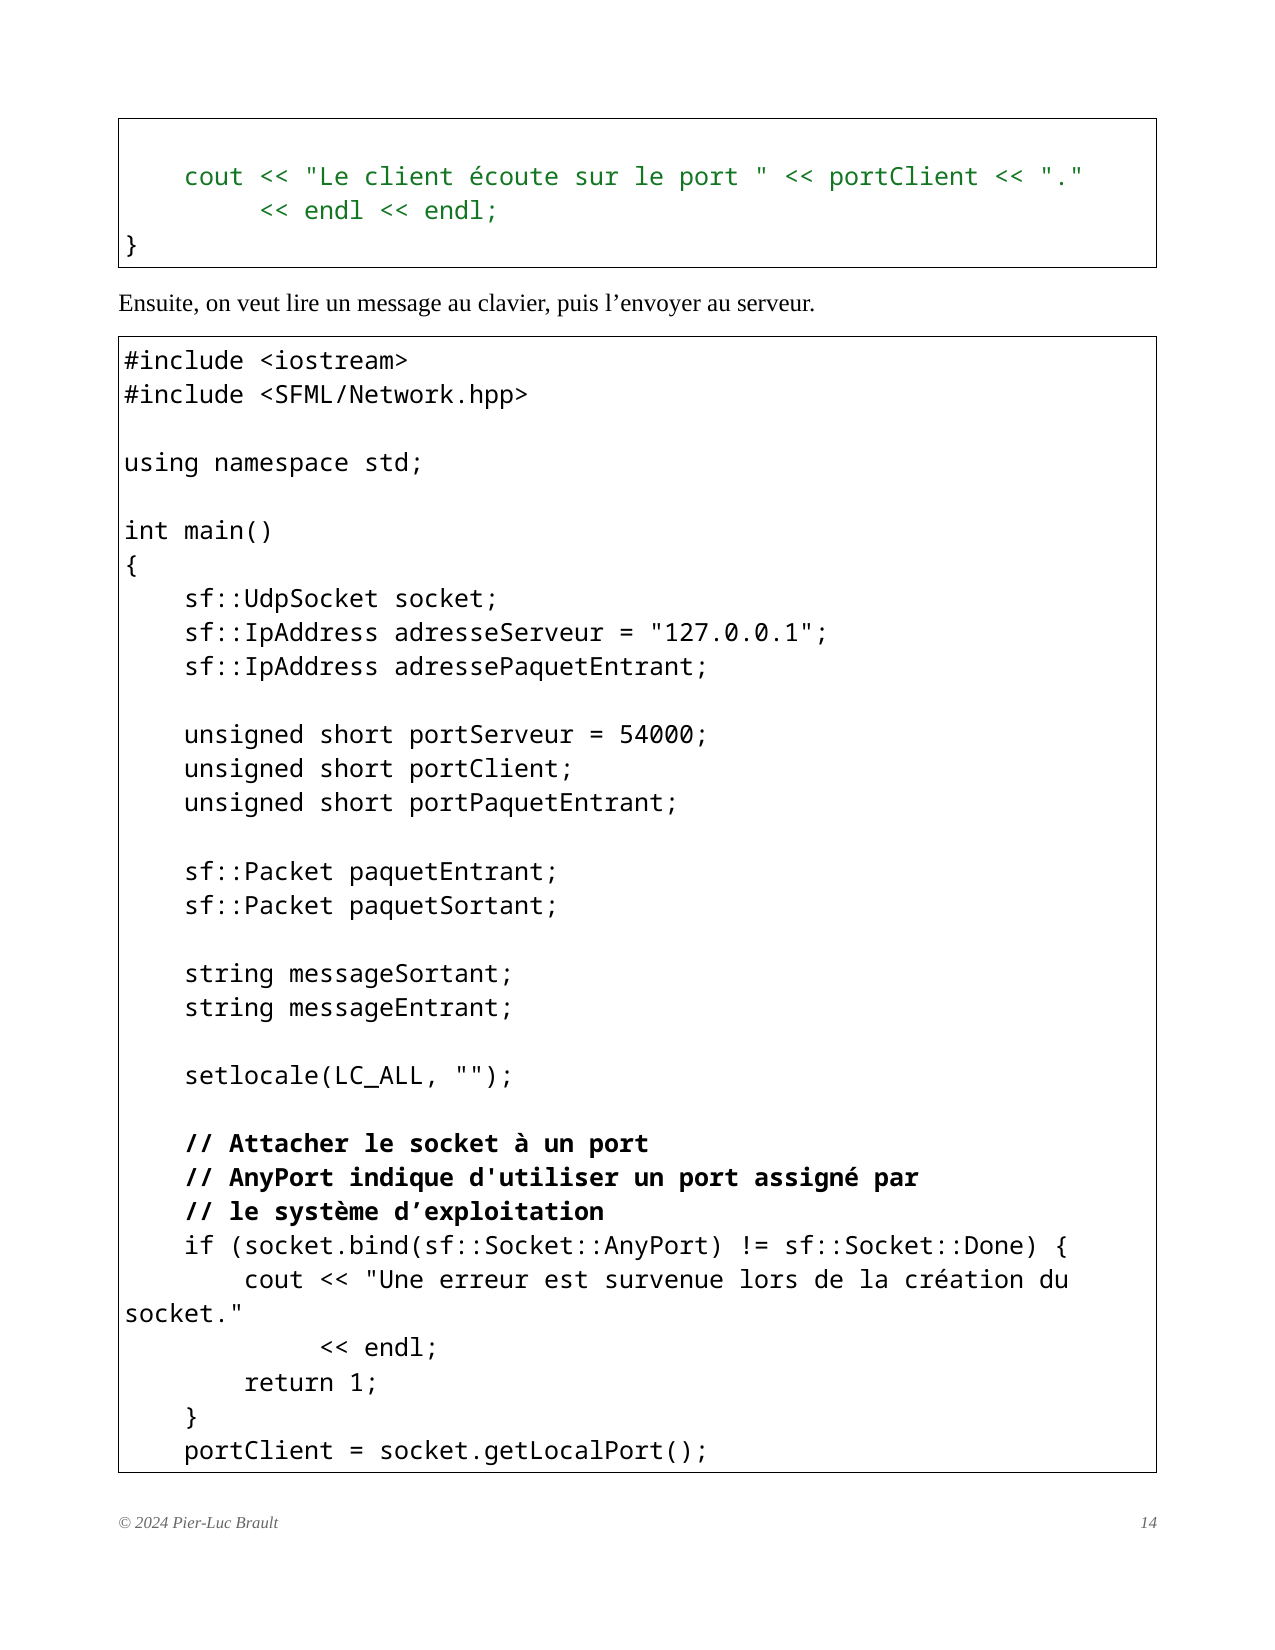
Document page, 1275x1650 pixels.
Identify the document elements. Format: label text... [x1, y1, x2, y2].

text Ensuite, on veut lire un message au clavier, puis l’envoyer au serveur. [118, 288, 1157, 317]
table_header #include <iostream> #include <SFML/Network.hpp> using namespace std; int main() { sf::UdpSocket socket; sf::IpAddress adresseServeur = "127.0.0.1"; sf::IpAddress adressePaquetEntrant; unsigned short portServeur = 54000; unsigned short portClient; unsigned short portPaquetEntrant; sf::Packet paquetEntrant; sf::Packet paquetSortant; string messageSortant; string messageEntrant; setlocale(LC_ALL, ""); // Attacher le socket à un port // AnyPort indique d'utiliser un port assigné par // le système d’exploitation if (socket.bind(sf::Socket::AnyPort) != sf::Socket::Done) { cout << "Une erreur est survenue lors de la création du socket." << endl; return 1; } portClient = socket.getLocalPort(); [119, 337, 1156, 1472]
table_header cout << "Le client écoute sur le port " << portClient << "." << endl << endl; } [119, 119, 1156, 267]
